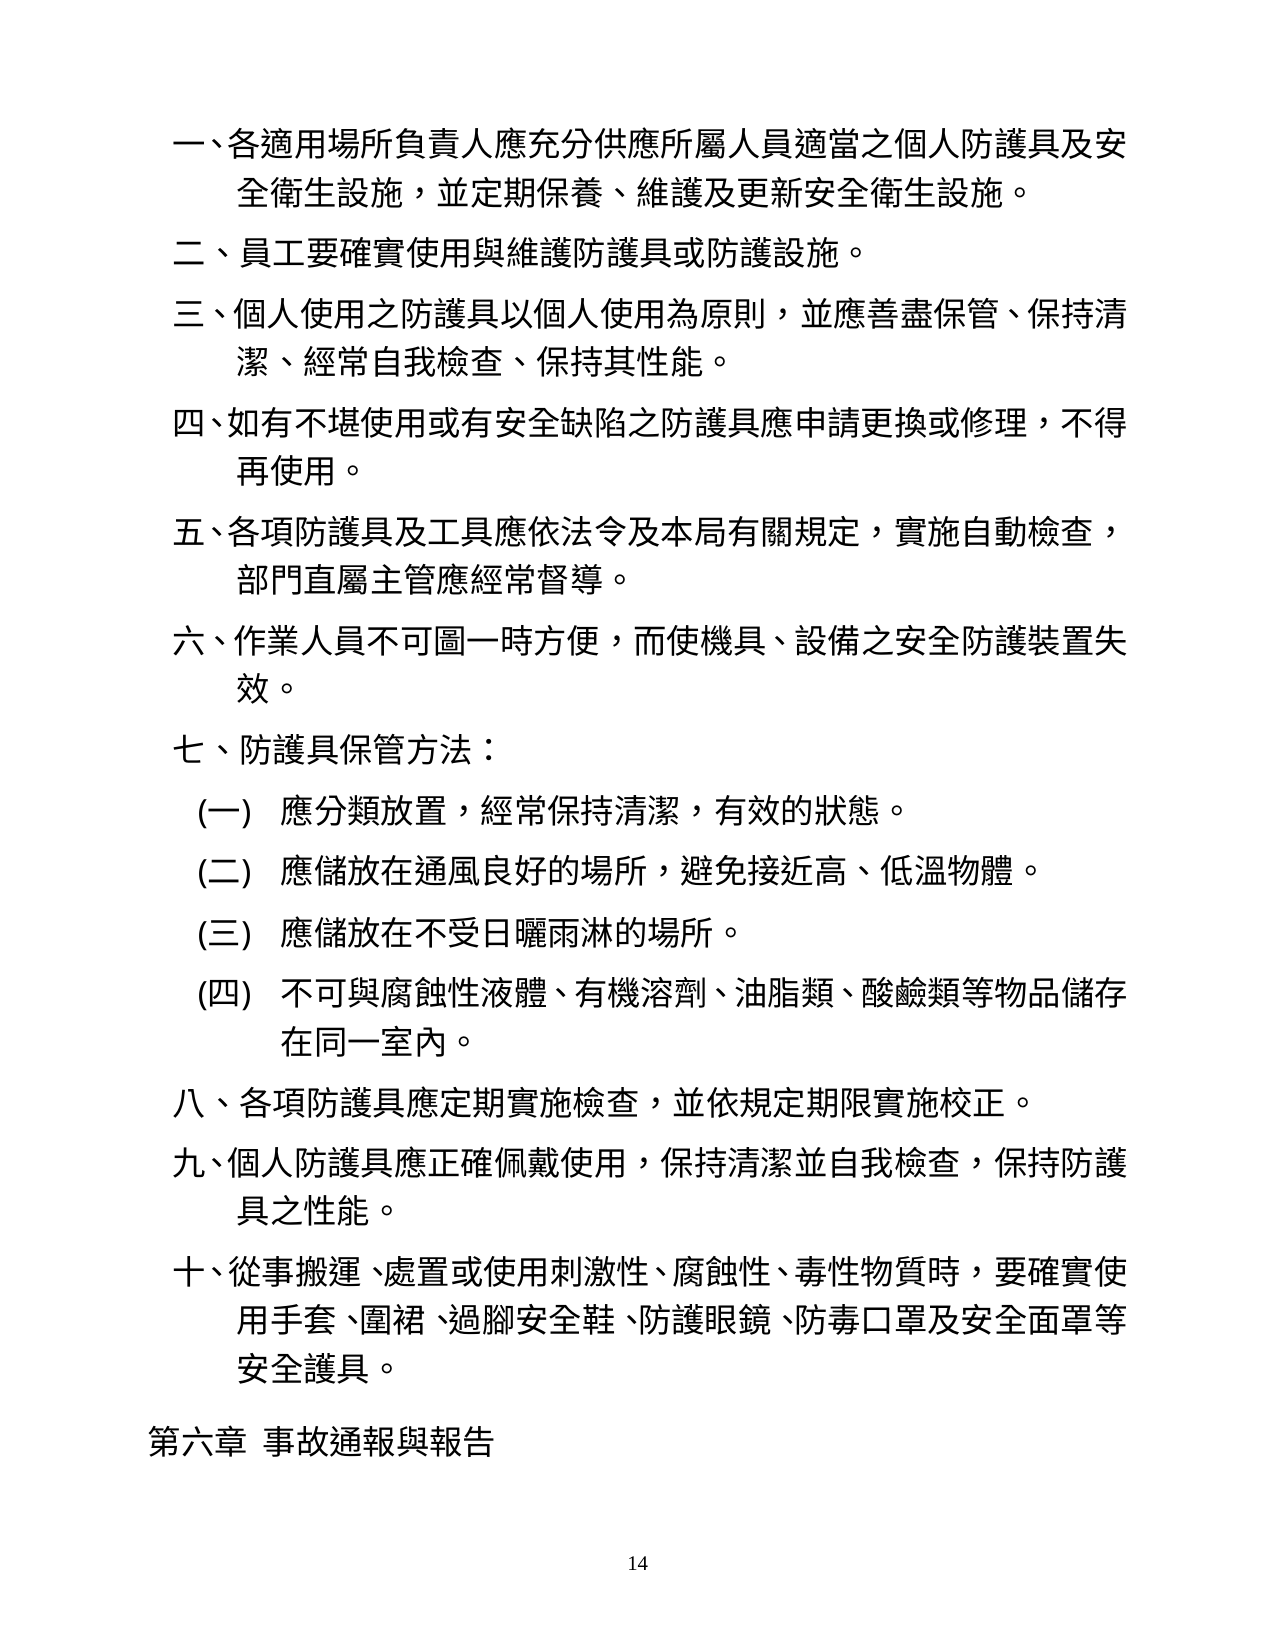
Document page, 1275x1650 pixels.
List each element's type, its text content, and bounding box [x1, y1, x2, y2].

text 一、各適用場所負責人應充分供應所屬人員適當之個人防護具及安全衛生設施，並定期保養、維護及更新安全衛生設施。 [173, 118, 1127, 214]
list 應儲放在不受日曬雨淋的場所。 [198, 906, 1127, 955]
text 二、員工要確實使用與維護防護具或防護設施。 [173, 227, 1127, 275]
list 應分類放置，經常保持清潔，有效的狀態。 [198, 784, 1127, 833]
text 三、個人使用之防護具以個人使用為原則，並應善盡保管、保持清潔、經常自我檢查、保持其性能。 [173, 288, 1127, 384]
list 不可與腐蝕性液體、有機溶劑、油脂類、酸鹼類等物品儲存在同一室內。 [198, 967, 1127, 1064]
text 八、各項防護具應定期實施檢查，並依規定期限實施校正。 [173, 1076, 1127, 1124]
text 七、防護具保管方法： [173, 724, 1127, 772]
text 九、個人防護具應正確佩戴使用，保持清潔並自我檢查，保持防護具之性能。 [173, 1137, 1127, 1233]
text 十、從事搬運、處置或使用刺激性、腐蝕性、毒性物質時，要確實使用手套、圍裙、過腳安全鞋、防護眼鏡、防毒口罩及安全面罩等安全護具。 [173, 1246, 1127, 1391]
text 四、如有不堪使用或有安全缺陷之防護具應申請更換或修理，不得再使用。 [173, 397, 1127, 493]
text 第六章 事故通報與報告 [148, 1416, 1127, 1464]
list 應儲放在通風良好的場所，避免接近高、低溫物體。 [198, 845, 1127, 894]
text 六、作業人員不可圖一時方便，而使機具、設備之安全防護裝置失效。 [173, 615, 1127, 711]
text 五、各項防護具及工具應依法令及本局有關規定，實施自動檢查，部門直屬主管應經常督導。 [173, 506, 1127, 602]
